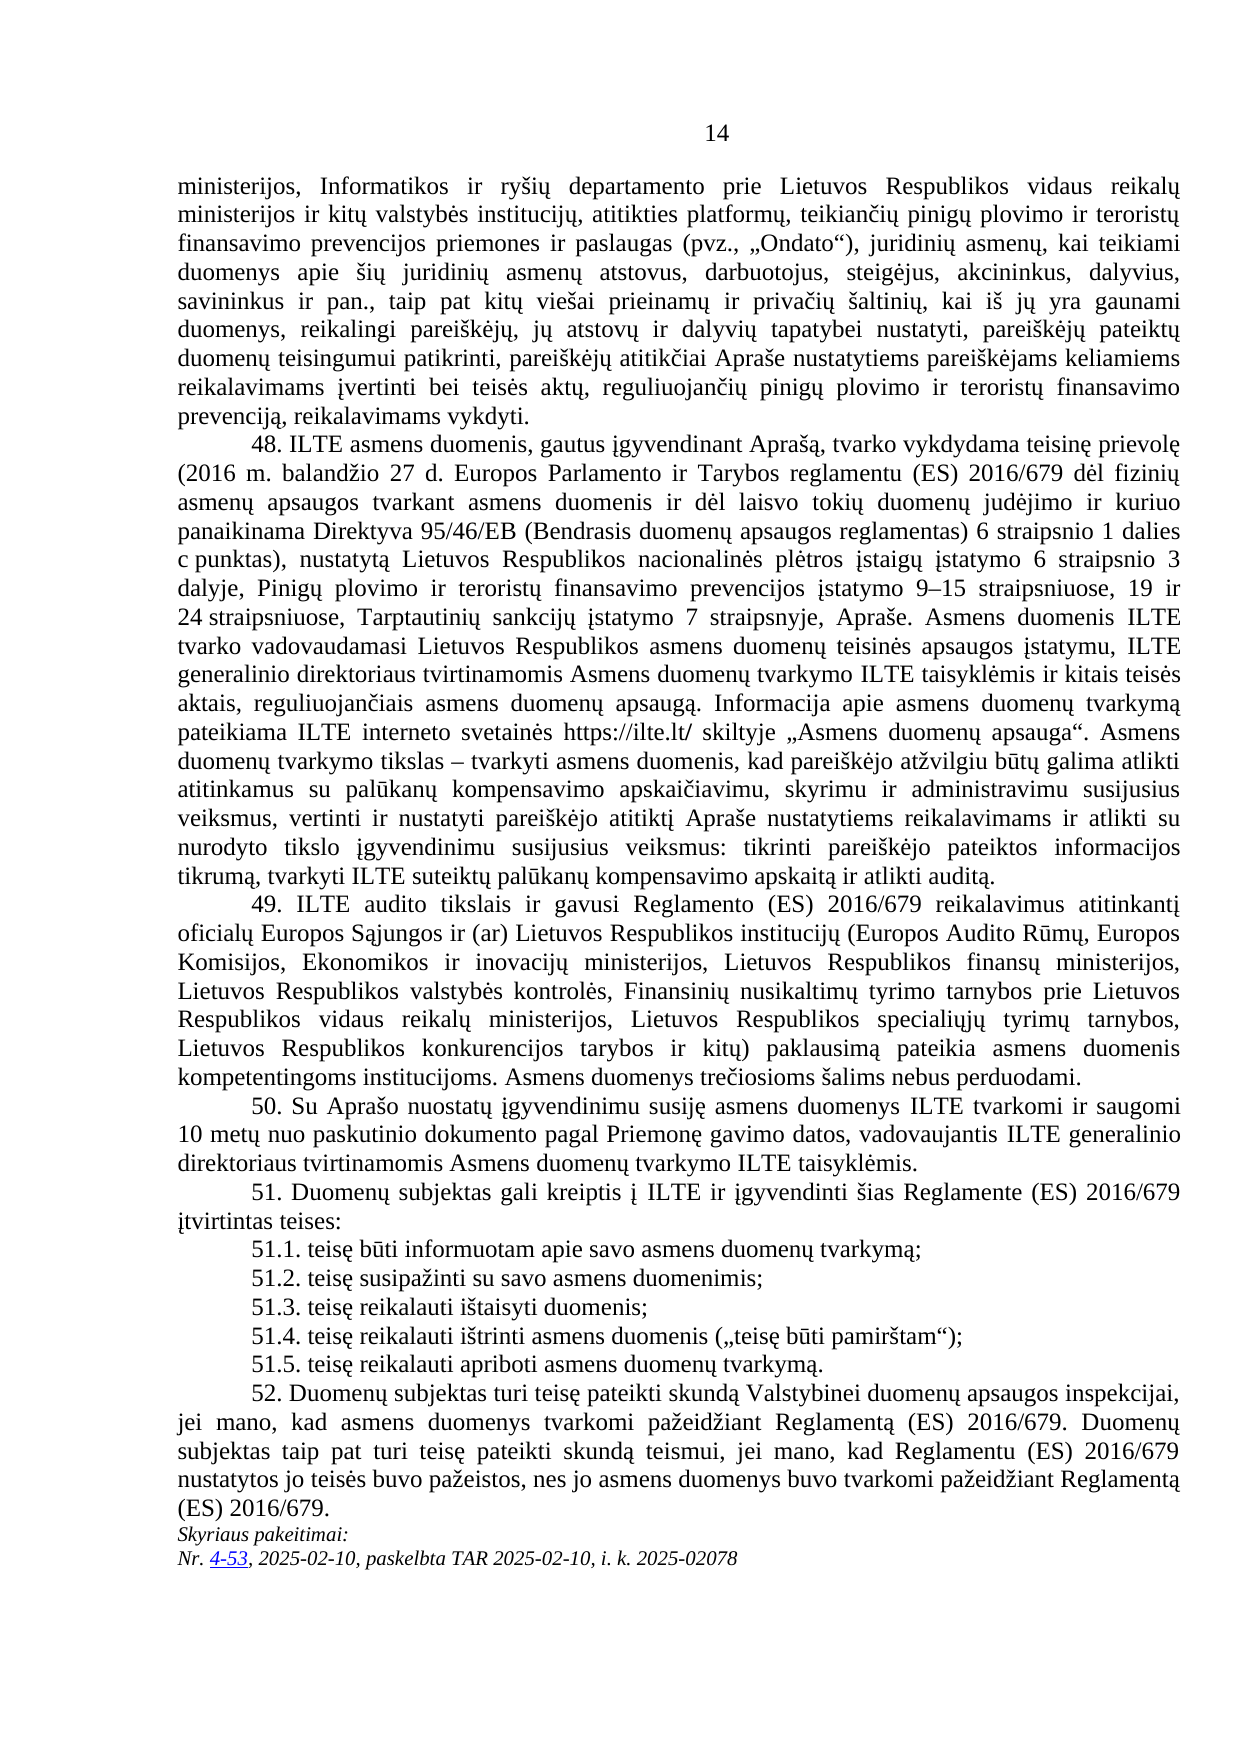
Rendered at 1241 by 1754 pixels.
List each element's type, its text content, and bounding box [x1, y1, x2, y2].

text Skyriaus pakeitimai: [177, 1522, 1181, 1546]
text 50. Su Aprašo nuostatų įgyvendinimu susiję asmens duomenys ILTE tvarkomi ir saugomi 10 metų nuo paskutinio dokumento pagal Priemonę gavimo datos, vadovaujantis ILTE generalinio direktoriaus tvirtinamomis Asmens duomenų tvarkymo ILTE taisyklėmis. [177, 1091, 1181, 1177]
text 52. Duomenų subjektas turi teisę pateikti skundą Valstybinei duomenų apsaugos inspekcijai, jei mano, kad asmens duomenys tvarkomi pažeidžiant Reglamentą (ES) 2016/679. Duomenų subjektas taip pat turi teisę pateikti skundą teismui, jei mano, kad Reglamentu (ES) 2016/679 nustatytos jo teisės buvo pažeistos, nes jo asmens duomenys buvo tvarkomi pažeidžiant Reglamentą (ES) 2016/679. [177, 1378, 1181, 1522]
text 49. ILTE audito tikslais ir gavusi Reglamento (ES) 2016/679 reikalavimus atitinkantį oficialų Europos Sąjungos ir (ar) Lietuvos Respublikos institucijų (Europos Audito Rūmų, Europos Komisijos, Ekonomikos ir inovacijų ministerijos, Lietuvos Respublikos finansų ministerijos, Lietuvos Respublikos valstybės kontrolės, Finansinių nusikaltimų tyrimo tarnybos prie Lietuvos Respublikos vidaus reikalų ministerijos, Lietuvos Respublikos specialiųjų tyrimų tarnybos, Lietuvos Respublikos konkurencijos tarybos ir kitų) paklausimą pateikia asmens duomenis kompetentingoms institucijoms. Asmens duomenys trečiosioms šalims nebus perduodami. [177, 889, 1181, 1091]
text Nr. 4-53, 2025-02-10, paskelbta TAR 2025-02-10, i. k. 2025-02078 [177, 1546, 1181, 1570]
text 51.2. teisę susipažinti su savo asmens duomenimis; [177, 1263, 1181, 1292]
text ministerijos, Informatikos ir ryšių departamento prie Lietuvos Respublikos vidaus reikalų ministerijos ir kitų valstybės institucijų, atitikties platformų, teikiančių pinigų plovimo ir teroristų finansavimo prevencijos priemones ir paslaugas (pvz., „Ondato“), juridinių asmenų, kai teikiami duomenys apie šių juridinių asmenų atstovus, darbuotojus, steigėjus, akcininkus, dalyvius, savininkus ir pan., taip pat kitų viešai prieinamų ir privačių šaltinių, kai iš jų yra gaunami duomenys, reikalingi pareiškėjų, jų atstovų ir dalyvių tapatybei nustatyti, pareiškėjų pateiktų duomenų teisingumui patikrinti, pareiškėjų atitikčiai Apraše nustatytiems pareiškėjams keliamiems reikalavimams įvertinti bei teisės aktų, reguliuojančių pinigų plovimo ir teroristų finansavimo prevenciją, reikalavimams vykdyti. [177, 171, 1181, 429]
text 51.5. teisę reikalauti apriboti asmens duomenų tvarkymą. [177, 1349, 1181, 1378]
text 51. Duomenų subjektas gali kreiptis į ILTE ir įgyvendinti šias Reglamente (ES) 2016/679 įtvirtintas teises: [177, 1177, 1181, 1234]
text 51.3. teisę reikalauti ištaisyti duomenis; [177, 1292, 1181, 1321]
text 48. ILTE asmens duomenis, gautus įgyvendinant Aprašą, tvarko vykdydama teisinę prievolę (2016 m. balandžio 27 d. Europos Parlamento ir Tarybos reglamentu (ES) 2016/679 dėl fizinių asmenų apsaugos tvarkant asmens duomenis ir dėl laisvo tokių duomenų judėjimo ir kuriuo panaikinama Direktyva 95/46/EB (Bendrasis duomenų apsaugos reglamentas) 6 straipsnio 1 dalies c punktas), nustatytą Lietuvos Respublikos nacionalinės plėtros įstaigų įstatymo 6 straipsnio 3 dalyje, Pinigų plovimo ir teroristų finansavimo prevencijos įstatymo 9–15 straipsniuose, 19 ir 24 straipsniuose, Tarptautinių sankcijų įstatymo 7 straipsnyje, Apraše. Asmens duomenis ILTE tvarko vadovaudamasi Lietuvos Respublikos asmens duomenų teisinės apsaugos įstatymu, ILTE generalinio direktoriaus tvirtinamomis Asmens duomenų tvarkymo ILTE taisyklėmis ir kitais teisės aktais, reguliuojančiais asmens duomenų apsaugą. Informacija apie asmens duomenų tvarkymą pateikiama ILTE interneto svetainės https://ilte.lt/ skiltyje „Asmens duomenų apsauga“. Asmens duomenų tvarkymo tikslas – tvarkyti asmens duomenis, kad pareiškėjo atžvilgiu būtų galima atlikti atitinkamus su palūkanų kompensavimo apskaičiavimu, skyrimu ir administravimu susijusius veiksmus, vertinti ir nustatyti pareiškėjo atitiktį Apraše nustatytiems reikalavimams ir atlikti su nurodyto tikslo įgyvendinimu susijusius veiksmus: tikrinti pareiškėjo pateiktos informacijos tikrumą, tvarkyti ILTE suteiktų palūkanų kompensavimo apskaitą ir atlikti auditą. [177, 429, 1181, 889]
text 51.1. teisę būti informuotam apie savo asmens duomenų tvarkymą; [177, 1234, 1181, 1263]
text 51.4. teisę reikalauti ištrinti asmens duomenis („teisę būti pamirštam“); [177, 1321, 1181, 1349]
